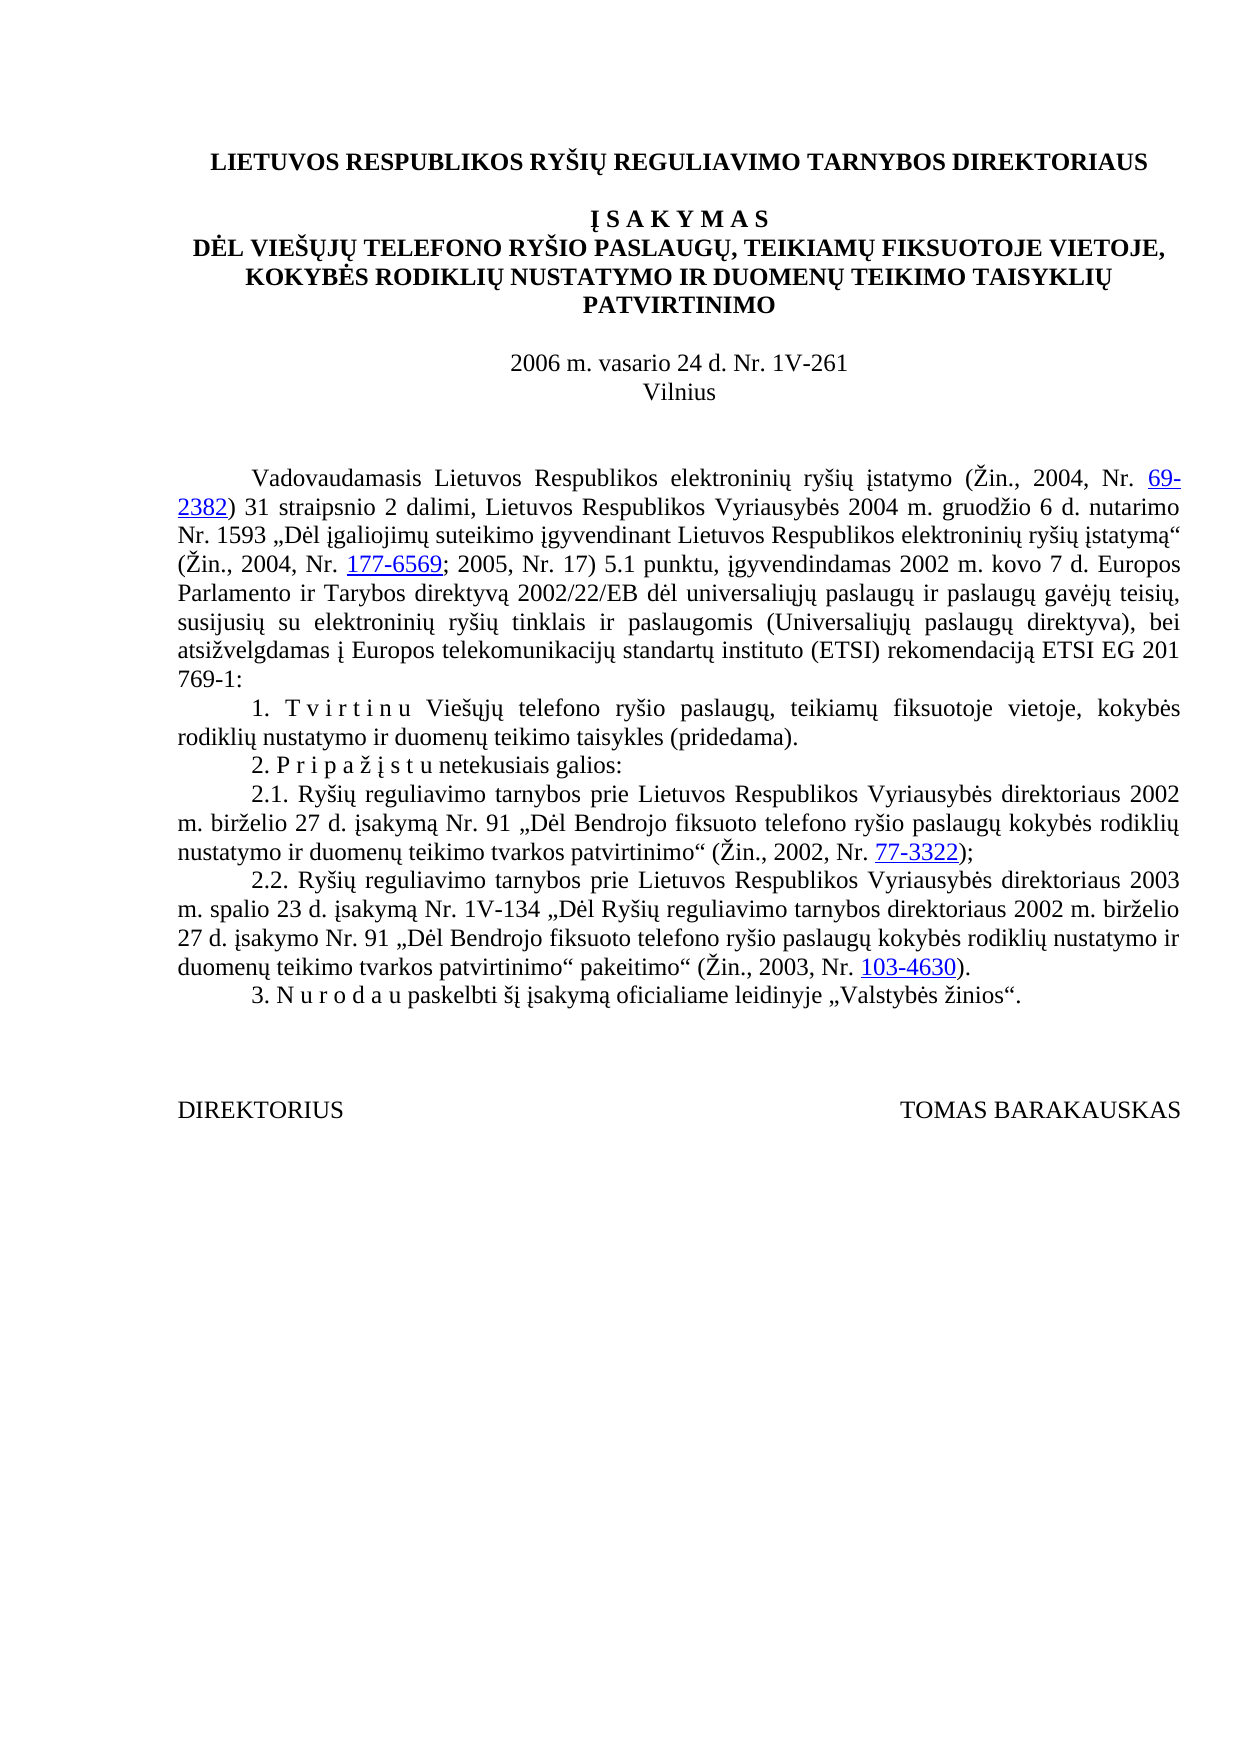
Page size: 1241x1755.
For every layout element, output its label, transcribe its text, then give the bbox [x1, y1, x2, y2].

text Į S A K Y M A S [177, 204, 1181, 233]
text 2.2. Ryšių reguliavimo tarnybos prie Lietuvos Respublikos Vyriausybės direktoriaus 2003 m. spalio 23 d. įsakymą Nr. 1V-134 „Dėl Ryšių reguliavimo tarnybos direktoriaus 2002 m. birželio 27 d. įsakymo Nr. 91 „Dėl Bendrojo fiksuoto telefono ryšio paslaugų kokybės rodiklių nustatymo ir duomenų teikimo tvarkos patvirtinimo“ pakeitimo“ (Žin., 2003, Nr. 103-4630). [177, 866, 1181, 981]
text 2. Pripažįstu netekusiais galios: [177, 751, 1181, 779]
text DĖL VIEŠŲJŲ TELEFONO RYŠIO PASLAUGŲ, TEIKIAMŲ FIKSUOTOJE VIETOJE, KOKYBĖS RODIKLIŲ NUSTATYMO IR DUOMENŲ TEIKIMO TAISYKLIŲ PATVIRTINIMO [177, 233, 1181, 319]
text 2.1. Ryšių reguliavimo tarnybos prie Lietuvos Respublikos Vyriausybės direktoriaus 2002 m. birželio 27 d. įsakymą Nr. 91 „Dėl Bendrojo fiksuoto telefono ryšio paslaugų kokybės rodiklių nustatymo ir duomenų teikimo tvarkos patvirtinimo“ (Žin., 2002, Nr. 77-3322); [177, 779, 1181, 866]
text 2006 m. vasario 24 d. Nr. 1V-261 [177, 348, 1181, 377]
text Vilnius [177, 377, 1181, 406]
text Vadovaudamasis Lietuvos Respublikos elektroninių ryšių įstatymo (Žin., 2004, Nr. 69-2382) 31 straipsnio 2 dalimi, Lietuvos Respublikos Vyriausybės 2004 m. gruodžio 6 d. nutarimo Nr. 1593 „Dėl įgaliojimų suteikimo įgyvendinant Lietuvos Respublikos elektroninių ryšių įstatymą“ (Žin., 2004, Nr. 177-6569; 2005, Nr. 17) 5.1 punktu, įgyvendindamas 2002 m. kovo 7 d. Europos Parlamento ir Tarybos direktyvą 2002/22/EB dėl universaliųjų paslaugų ir paslaugų gavėjų teisių, susijusių su elektroninių ryšių tinklais ir paslaugomis (Universaliųjų paslaugų direktyva), bei atsižvelgdamas į Europos telekomunikacijų standartų instituto (ETSI) rekomendaciją ETSI EG 201 769-1: [177, 463, 1181, 693]
text LIETUVOS RESPUBLIKOS RYŠIŲ REGULIAVIMO TARNYBOS DIREKTORIAUS [177, 147, 1181, 176]
text 3. Nurodau paskelbti šį įsakymą oficialiame leidinyje „Valstybės žinios“. [177, 981, 1181, 1009]
text DIREKTORIUS TOMAS BARAKAUSKAS [177, 1096, 1181, 1124]
text 1. Tvirtinu Viešųjų telefono ryšio paslaugų, teikiamų fiksuotoje vietoje, kokybės rodiklių nustatymo ir duomenų teikimo taisykles (pridedama). [177, 693, 1181, 751]
